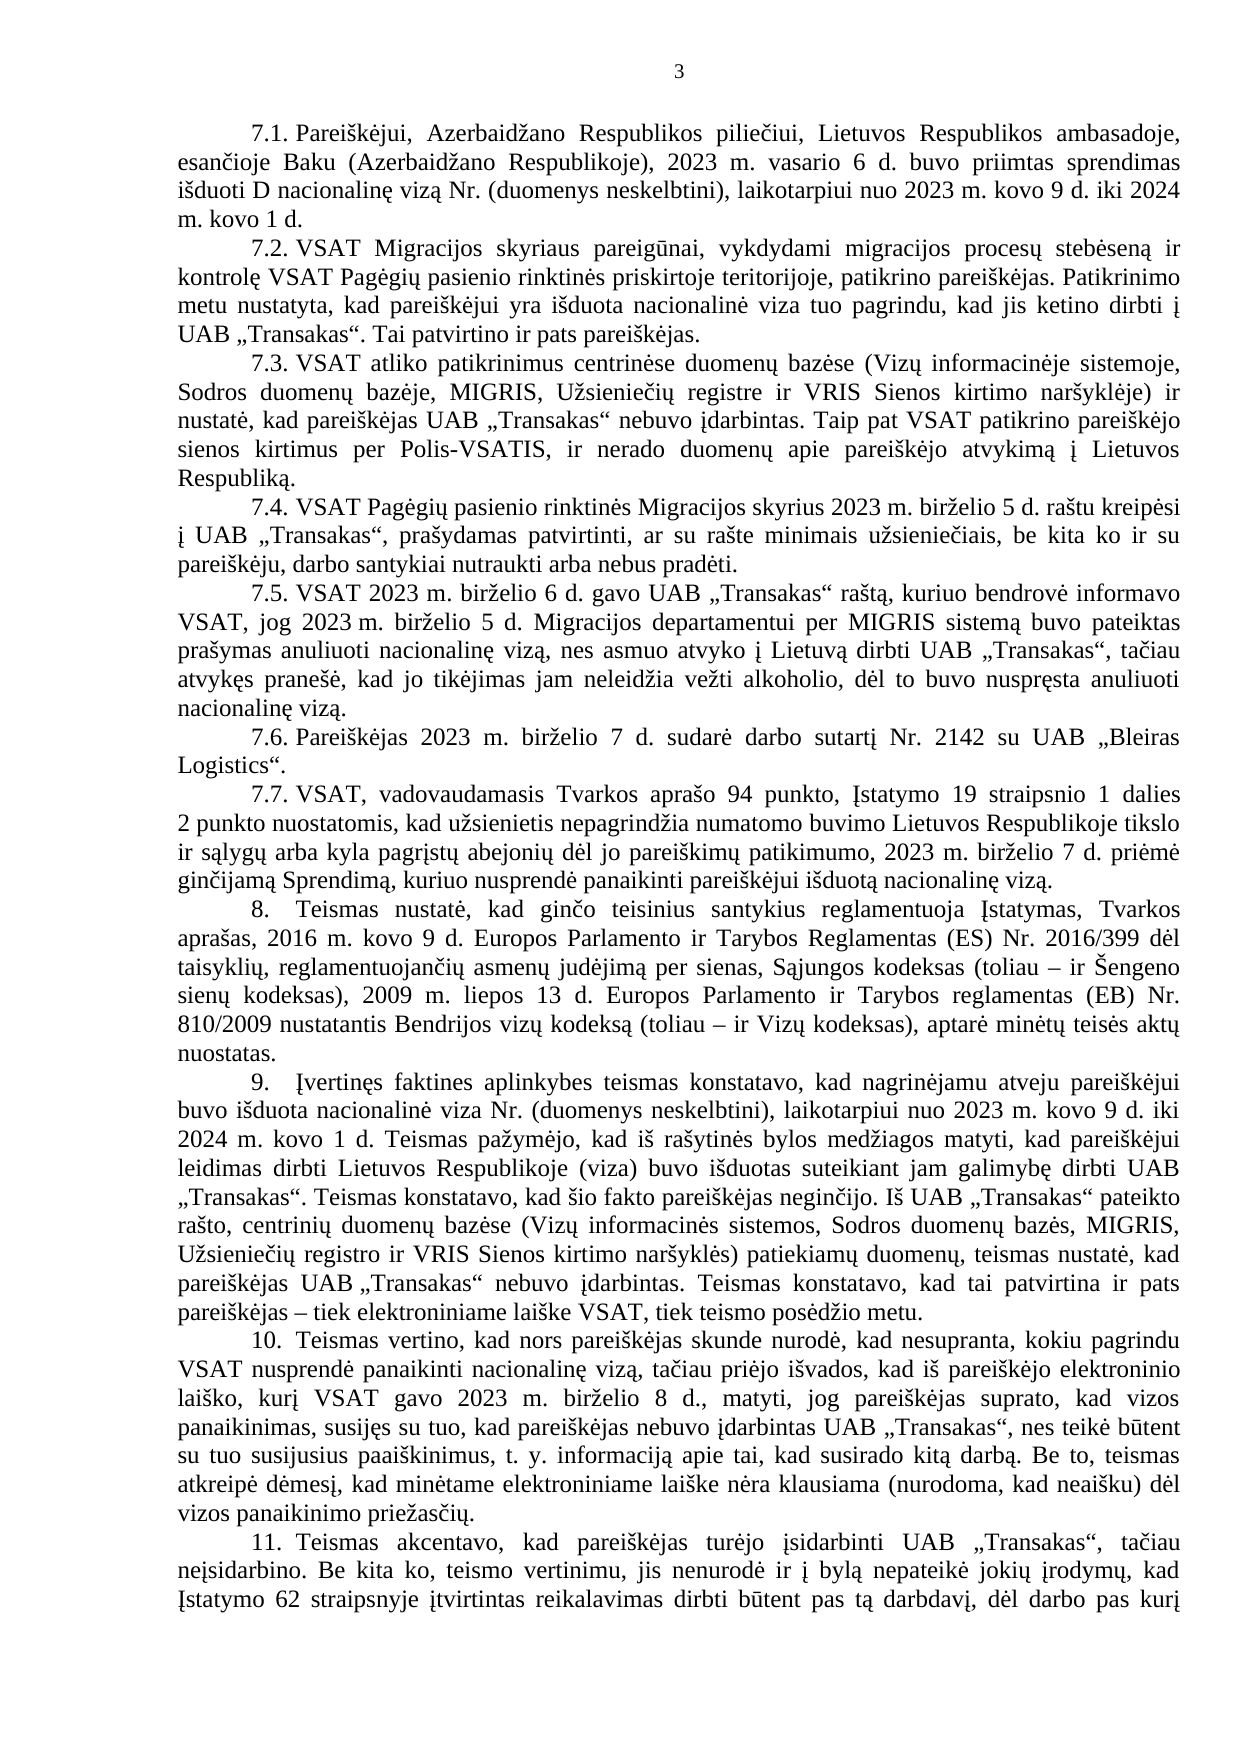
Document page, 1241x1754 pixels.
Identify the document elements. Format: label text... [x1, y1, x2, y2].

text 10. Teismas vertino, kad nors pareiškėjas skunde nurodė, kad nesupranta, kokiu pagrindu VSAT nusprendė panaikinti nacionalinę vizą, tačiau priėjo išvados, kad iš pareiškėjo elektroninio laiško, kurį VSAT gavo 2023 m. birželio 8 d., matyti, jog pareiškėjas suprato, kad vizos panaikinimas, susijęs su tuo, kad pareiškėjas nebuvo įdarbintas UAB „Transakas“, nes teikė būtent su tuo susijusius paaiškinimus, t. y. informaciją apie tai, kad susirado kitą darbą. Be to, teismas atkreipė dėmesį, kad minėtame elektroniniame laiške nėra klausiama (nurodoma, kad neaišku) dėl vizos panaikinimo priežasčių. [177, 1326, 1181, 1527]
text 7.2. VSAT Migracijos skyriaus pareigūnai, vykdydami migracijos procesų stebėseną ir kontrolę VSAT Pagėgių pasienio rinktinės priskirtoje teritorijoje, patikrino pareiškėjas. Patikrinimo metu nustatyta, kad pareiškėjui yra išduota nacionalinė viza tuo pagrindu, kad jis ketino dirbti į UAB „Transakas“. Tai patvirtino ir pats pareiškėjas. [177, 233, 1181, 348]
text 7.3. VSAT atliko patikrinimus centrinėse duomenų bazėse (Vizų informacinėje sistemoje, Sodros duomenų bazėje, MIGRIS, Užsieniečių registre ir VRIS Sienos kirtimo naršyklėje) ir nustatė, kad pareiškėjas UAB „Transakas“ nebuvo įdarbintas. Taip pat VSAT patikrino pareiškėjo sienos kirtimus per Polis-VSATIS, ir nerado duomenų apie pareiškėjo atvykimą į Lietuvos Respubliką. [177, 348, 1181, 492]
text 8. Teismas nustatė, kad ginčo teisinius santykius reglamentuoja Įstatymas, Tvarkos aprašas, 2016 m. kovo 9 d. Europos Parlamento ir Tarybos Reglamentas (ES) Nr. 2016/399 dėl taisyklių, reglamentuojančių asmenų judėjimą per sienas, Sąjungos kodeksas (toliau – ir Šengeno sienų kodeksas), 2009 m. liepos 13 d. Europos Parlamento ir Tarybos reglamentas (EB) Nr. 810/2009 nustatantis Bendrijos vizų kodeksą (toliau – ir Vizų kodeksas), aptarė minėtų teisės aktų nuostatas. [177, 894, 1181, 1067]
text 7.1. Pareiškėjui, Azerbaidžano Respublikos piliečiui, Lietuvos Respublikos ambasadoje, esančioje Baku (Azerbaidžano Respublikoje), 2023 m. vasario 6 d. buvo priimtas sprendimas išduoti D nacionalinę vizą Nr. (duomenys neskelbtini), laikotarpiui nuo 2023 m. kovo 9 d. iki 2024 m. kovo 1 d. [177, 118, 1181, 233]
text 7.5. VSAT 2023 m. birželio 6 d. gavo UAB „Transakas“ raštą, kuriuo bendrovė informavo VSAT, jog 2023 m. birželio 5 d. Migracijos departamentui per MIGRIS sistemą buvo pateiktas prašymas anuliuoti nacionalinę vizą, nes asmuo atvyko į Lietuvą dirbti UAB „Transakas“, tačiau atvykęs pranešė, kad jo tikėjimas jam neleidžia vežti alkoholio, dėl to buvo nuspręsta anuliuoti nacionalinę vizą. [177, 578, 1181, 722]
text 9. Įvertinęs faktines aplinkybes teismas konstatavo, kad nagrinėjamu atveju pareiškėjui buvo išduota nacionalinė viza Nr. (duomenys neskelbtini), laikotarpiui nuo 2023 m. kovo 9 d. iki 2024 m. kovo 1 d. Teismas pažymėjo, kad iš rašytinės bylos medžiagos matyti, kad pareiškėjui leidimas dirbti Lietuvos Respublikoje (viza) buvo išduotas suteikiant jam galimybę dirbti UAB „Transakas“. Teismas konstatavo, kad šio fakto pareiškėjas neginčijo. Iš UAB „Transakas“ pateikto rašto, centrinių duomenų bazėse (Vizų informacinės sistemos, Sodros duomenų bazės, MIGRIS, Užsieniečių registro ir VRIS Sienos kirtimo naršyklės) patiekiamų duomenų, teismas nustatė, kad pareiškėjas UAB „Transakas“ nebuvo įdarbintas. Teismas konstatavo, kad tai patvirtina ir pats pareiškėjas – tiek elektroniniame laiške VSAT, tiek teismo posėdžio metu. [177, 1067, 1181, 1326]
text 7.6. Pareiškėjas 2023 m. birželio 7 d. sudarė darbo sutartį Nr. 2142 su UAB „Bleiras Logistics“. [177, 722, 1181, 779]
text 11. Teismas akcentavo, kad pareiškėjas turėjo įsidarbinti UAB „Transakas“, tačiau neįsidarbino. Be kita ko, teismo vertinimu, jis nenurodė ir į bylą nepateikė jokių įrodymų, kad Įstatymo 62 straipsnyje įtvirtintas reikalavimas dirbti būtent pas tą darbdavį, dėl darbo pas kurį [177, 1527, 1181, 1613]
text 7.7. VSAT, vadovaudamasis Tvarkos aprašo 94 punkto, Įstatymo 19 straipsnio 1 dalies 2 punkto nuostatomis, kad užsienietis nepagrindžia numatomo buvimo Lietuvos Respublikoje tikslo ir sąlygų arba kyla pagrįstų abejonių dėl jo pareiškimų patikimumo, 2023 m. birželio 7 d. priėmė ginčijamą Sprendimą, kuriuo nusprendė panaikinti pareiškėjui išduotą nacionalinę vizą. [177, 779, 1181, 894]
text 7.4. VSAT Pagėgių pasienio rinktinės Migracijos skyrius 2023 m. birželio 5 d. raštu kreipėsi į UAB „Transakas“, prašydamas patvirtinti, ar su rašte minimais užsieniečiais, be kita ko ir su pareiškėju, darbo santykiai nutraukti arba nebus pradėti. [177, 492, 1181, 578]
